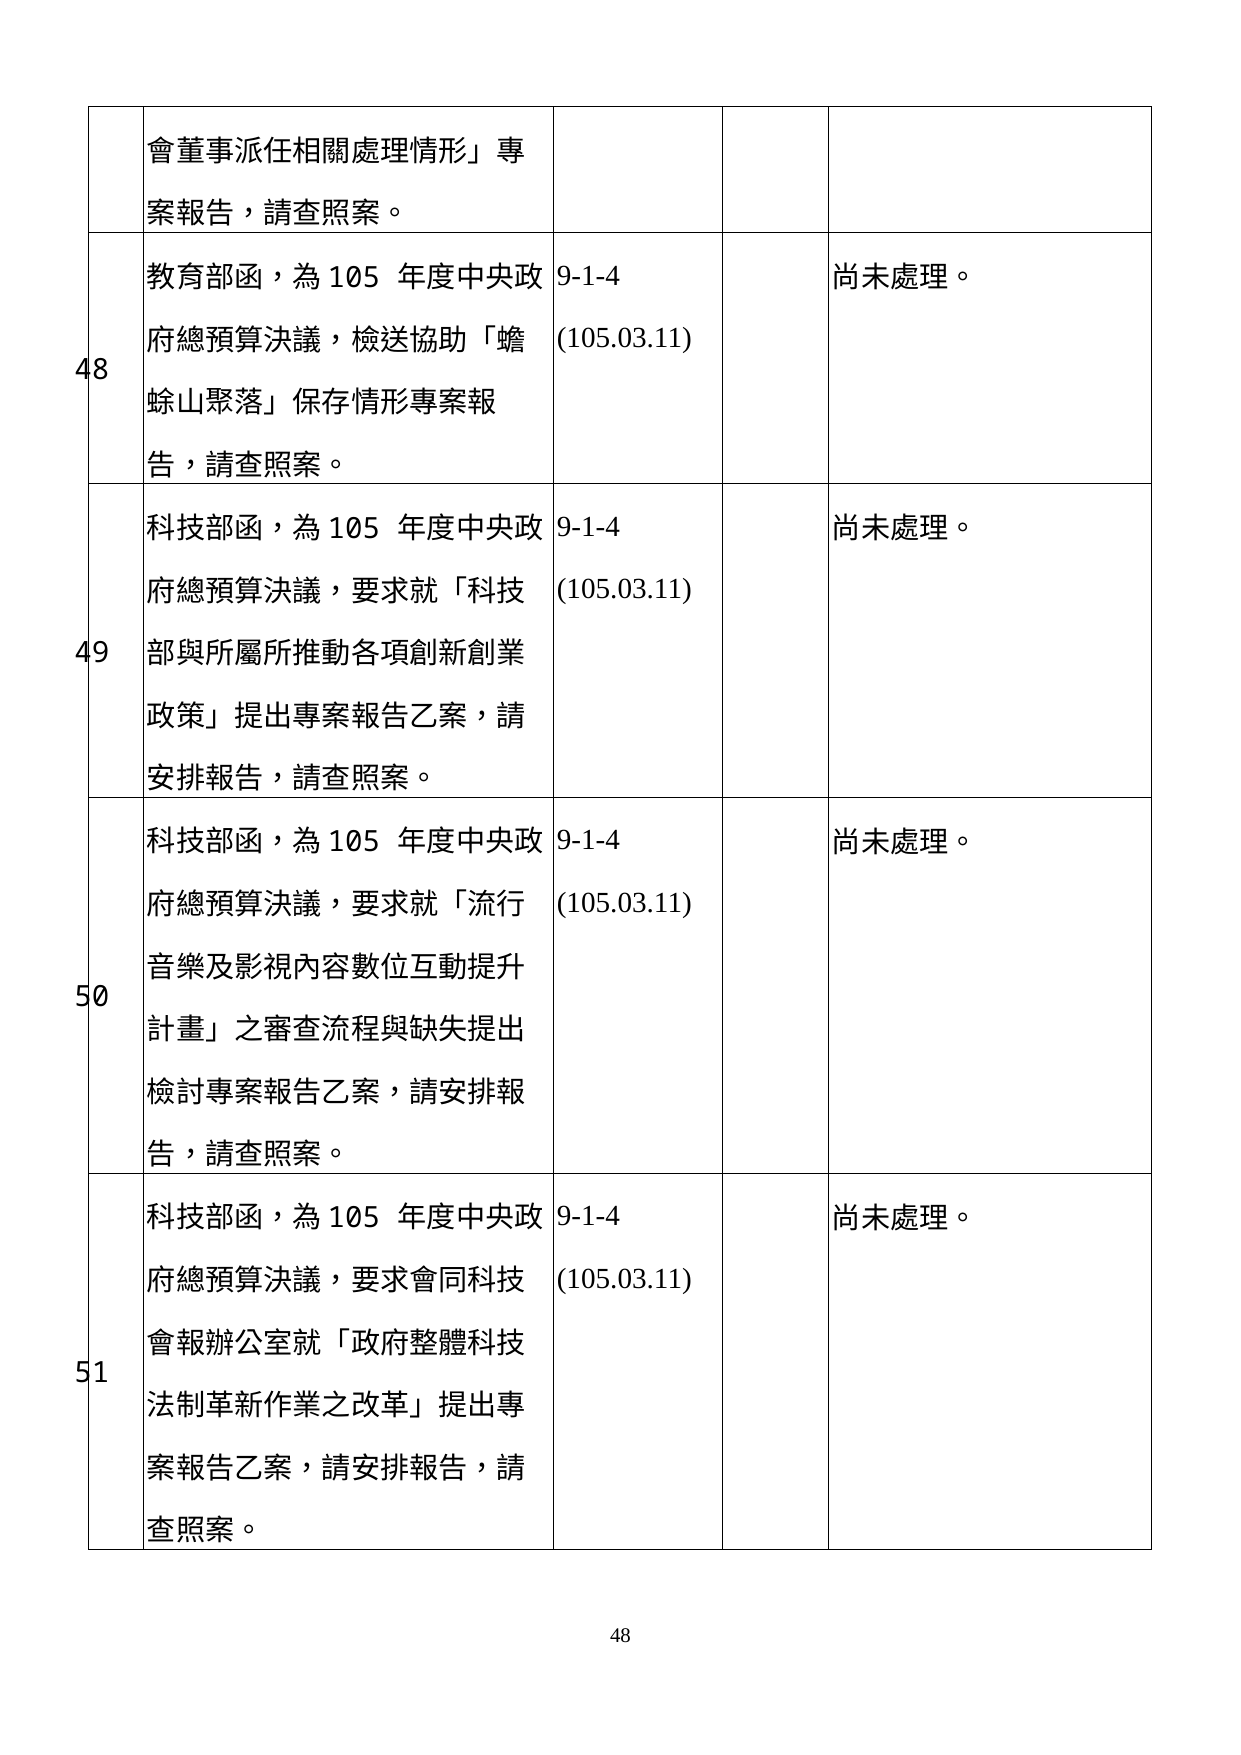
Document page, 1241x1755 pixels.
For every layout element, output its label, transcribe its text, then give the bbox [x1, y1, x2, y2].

table_cell [89, 1174, 143, 1549]
table_cell 尚未處理。 [829, 233, 1151, 483]
table_cell 科技部函，為105 年度中央政府總預算決議，要求就「流行音樂及影視內容數位互動提升計畫」之審查流程與缺失提出檢討專案報告乙案，請安排報告，請查照案。 [144, 798, 553, 1173]
table_cell 9-1-4 (105.03.11) [554, 484, 722, 797]
table_cell [89, 233, 143, 483]
table_cell [89, 798, 143, 1173]
table_cell [723, 233, 828, 483]
table_cell [723, 798, 828, 1173]
table_cell [554, 107, 722, 232]
table_cell 9-1-4 (105.03.11) [554, 1174, 722, 1549]
table_cell 科技部函，為105 年度中央政府總預算決議，要求會同科技會報辦公室就「政府整體科技法制革新作業之改革」提出專案報告乙案，請安排報告，請查照案。 [144, 1174, 553, 1549]
table_cell 尚未處理。 [829, 484, 1151, 797]
table_cell [723, 107, 828, 232]
table_cell 科技部函，為105 年度中央政府總預算決議，要求就「科技部與所屬所推動各項創新創業政策」提出專案報告乙案，請安排報告，請查照案。 [144, 484, 553, 797]
table_cell 尚未處理。 [829, 798, 1151, 1173]
table_cell [89, 107, 143, 232]
table_cell [723, 1174, 828, 1549]
table_cell [829, 107, 1151, 232]
table_cell 尚未處理。 [829, 1174, 1151, 1549]
table_cell 會董事派任相關處理情形」專案報告，請查照案。 [144, 107, 553, 232]
table_cell 9-1-4 (105.03.11) [554, 233, 722, 483]
table_cell 教育部函，為105 年度中央政府總預算決議，檢送協助「蟾蜍山聚落」保存情形專案報告，請查照案。 [144, 233, 553, 483]
table_cell [89, 484, 143, 797]
table_cell 9-1-4 (105.03.11) [554, 798, 722, 1173]
table_cell [723, 484, 828, 797]
